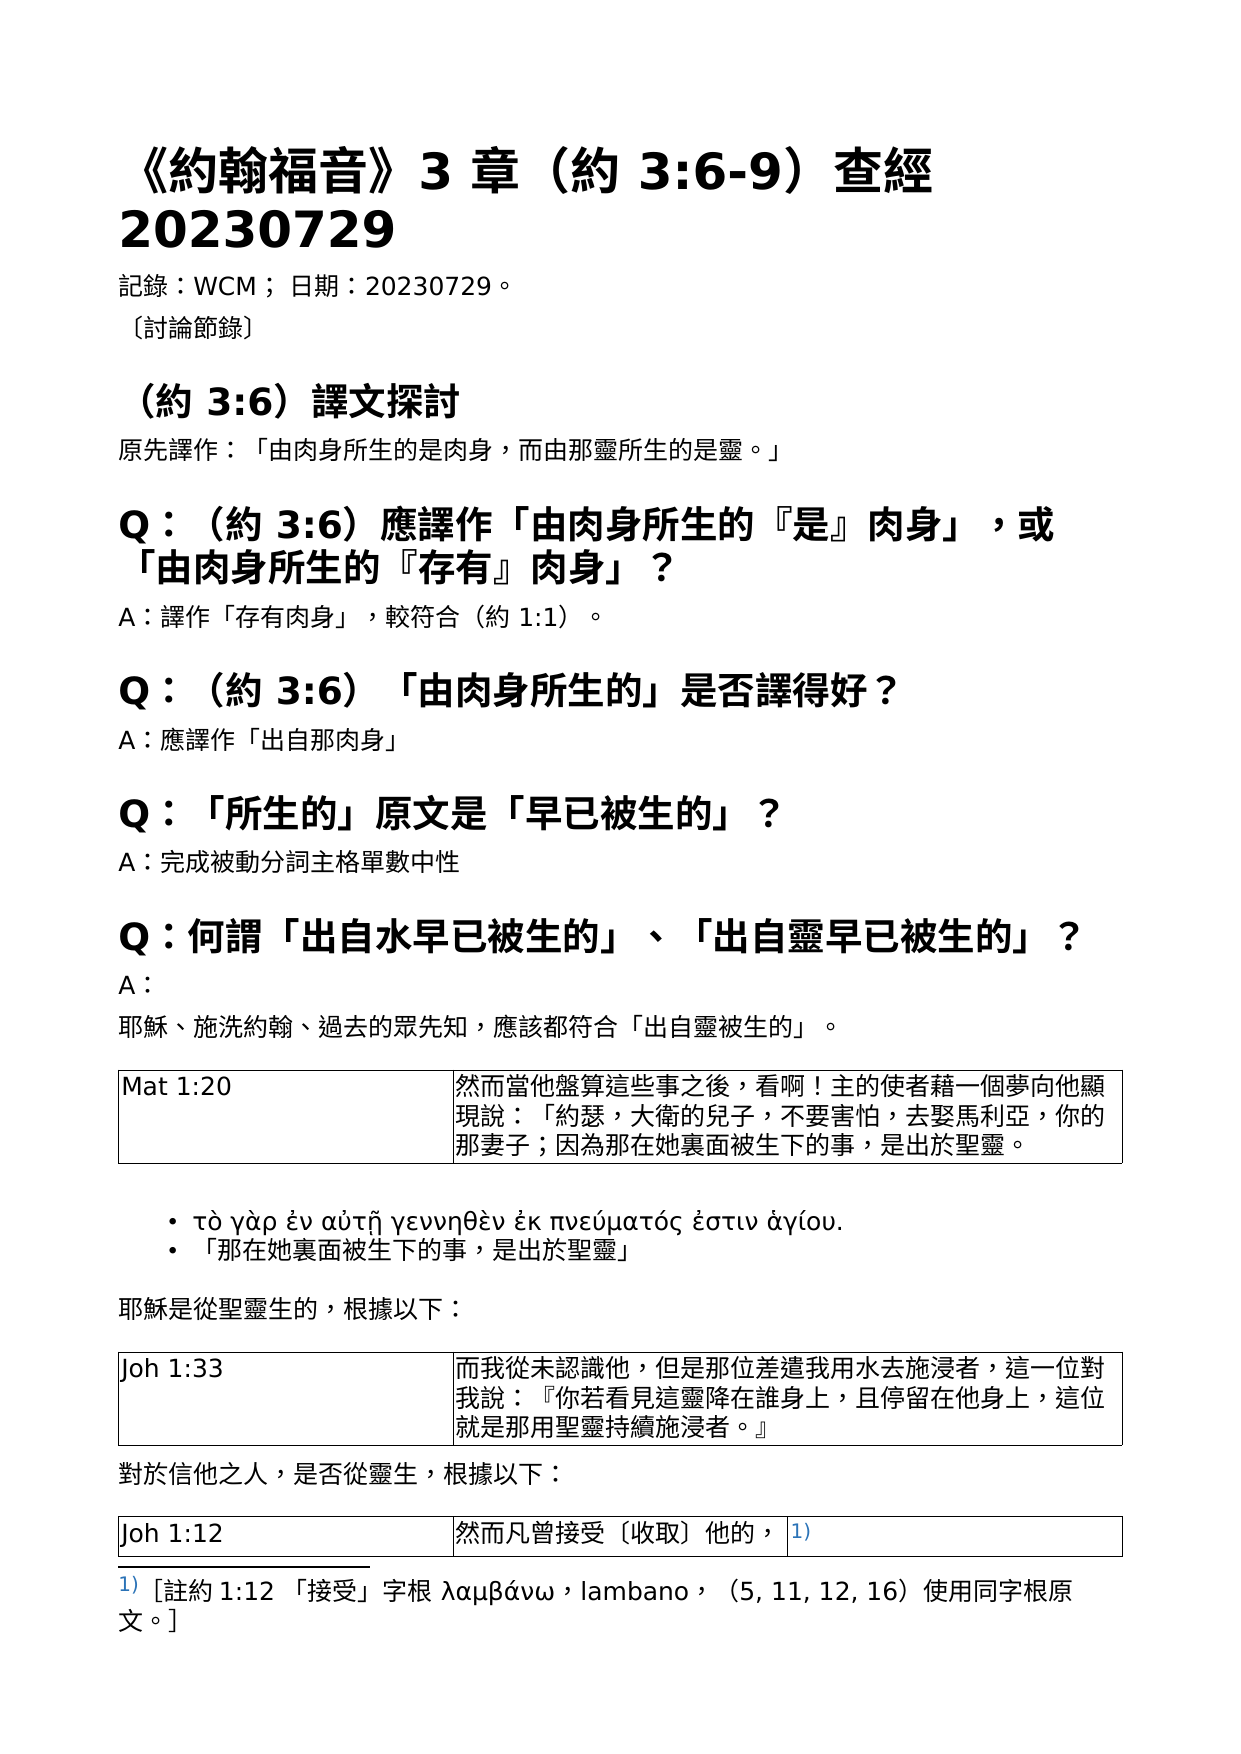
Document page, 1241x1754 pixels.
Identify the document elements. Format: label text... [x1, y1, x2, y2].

list 「那在她裏面被生下的事，是出於聖靈」 [177, 1237, 1122, 1266]
subtitle 《約翰福音》3 章（約 3:6-9）查經 20230729 [118, 143, 1122, 259]
text 耶穌是從聖靈生的，根據以下： [118, 1295, 1122, 1324]
text A： [118, 971, 1122, 1001]
subtitle Q：何謂「出自水早已被生的」、「出自靈早已被生的」？ [118, 915, 1122, 959]
subtitle Q：（約 3:6）應譯作「由肉身所生的『是』肉身」，或「由肉身所生的『存有』肉身」？ [118, 503, 1122, 591]
text A：完成被動分詞主格單數中性 [118, 849, 1122, 878]
list τὸ γὰρ ἐν αὐτῇ γεννηθὲν ἐκ πνεύματός ἐστιν ἁγίου. [177, 1207, 1122, 1237]
text A：譯作「存有肉身」，較符合（約 1:1）。 [118, 603, 1122, 632]
text 原先譯作：「由肉身所生的是肉身，而由那靈所生的是靈。」 [118, 437, 1122, 466]
table_header 然而凡曾接受〔收取〕他的， [454, 1517, 787, 1556]
table_header 而我從未認識他，但是那位差遣我用水去施浸者，這一位對我說：『你若看見這靈降在誰身上，且停留在他身上，這位就是那用聖靈持續施浸者。』 [454, 1353, 1122, 1445]
table_header [788, 1517, 1122, 1556]
subtitle Q：「所生的」原文是「早已被生的」？ [118, 792, 1122, 836]
subtitle Q：（約 3:6）「由肉身所生的」是否譯得好？ [118, 670, 1122, 713]
table_header Joh 1:33 [119, 1353, 453, 1445]
text 〔討論節錄〕 [118, 314, 1122, 343]
text 記錄：WCM； 日期：20230729。 [118, 272, 1122, 301]
text 對於信他之人，是否從靈生，根據以下： [118, 1460, 1122, 1489]
table_header Mat 1:20 [119, 1071, 453, 1163]
table_header 然而當他盤算這些事之後，看啊！主的使者藉一個夢向他顯現說：「約瑟，大衛的兒子，不要害怕，去娶馬利亞，你的那妻子；因為那在她裏面被生下的事，是出於聖靈。 [454, 1071, 1122, 1163]
subtitle （約 3:6）譯文探討 [118, 380, 1122, 424]
text 耶穌、施洗約翰、過去的眾先知，應該都符合「出自靈被生的」。 [118, 1013, 1122, 1042]
text A：應譯作「出自那肉身」 [118, 726, 1122, 755]
table_header Joh 1:12 [119, 1517, 453, 1556]
